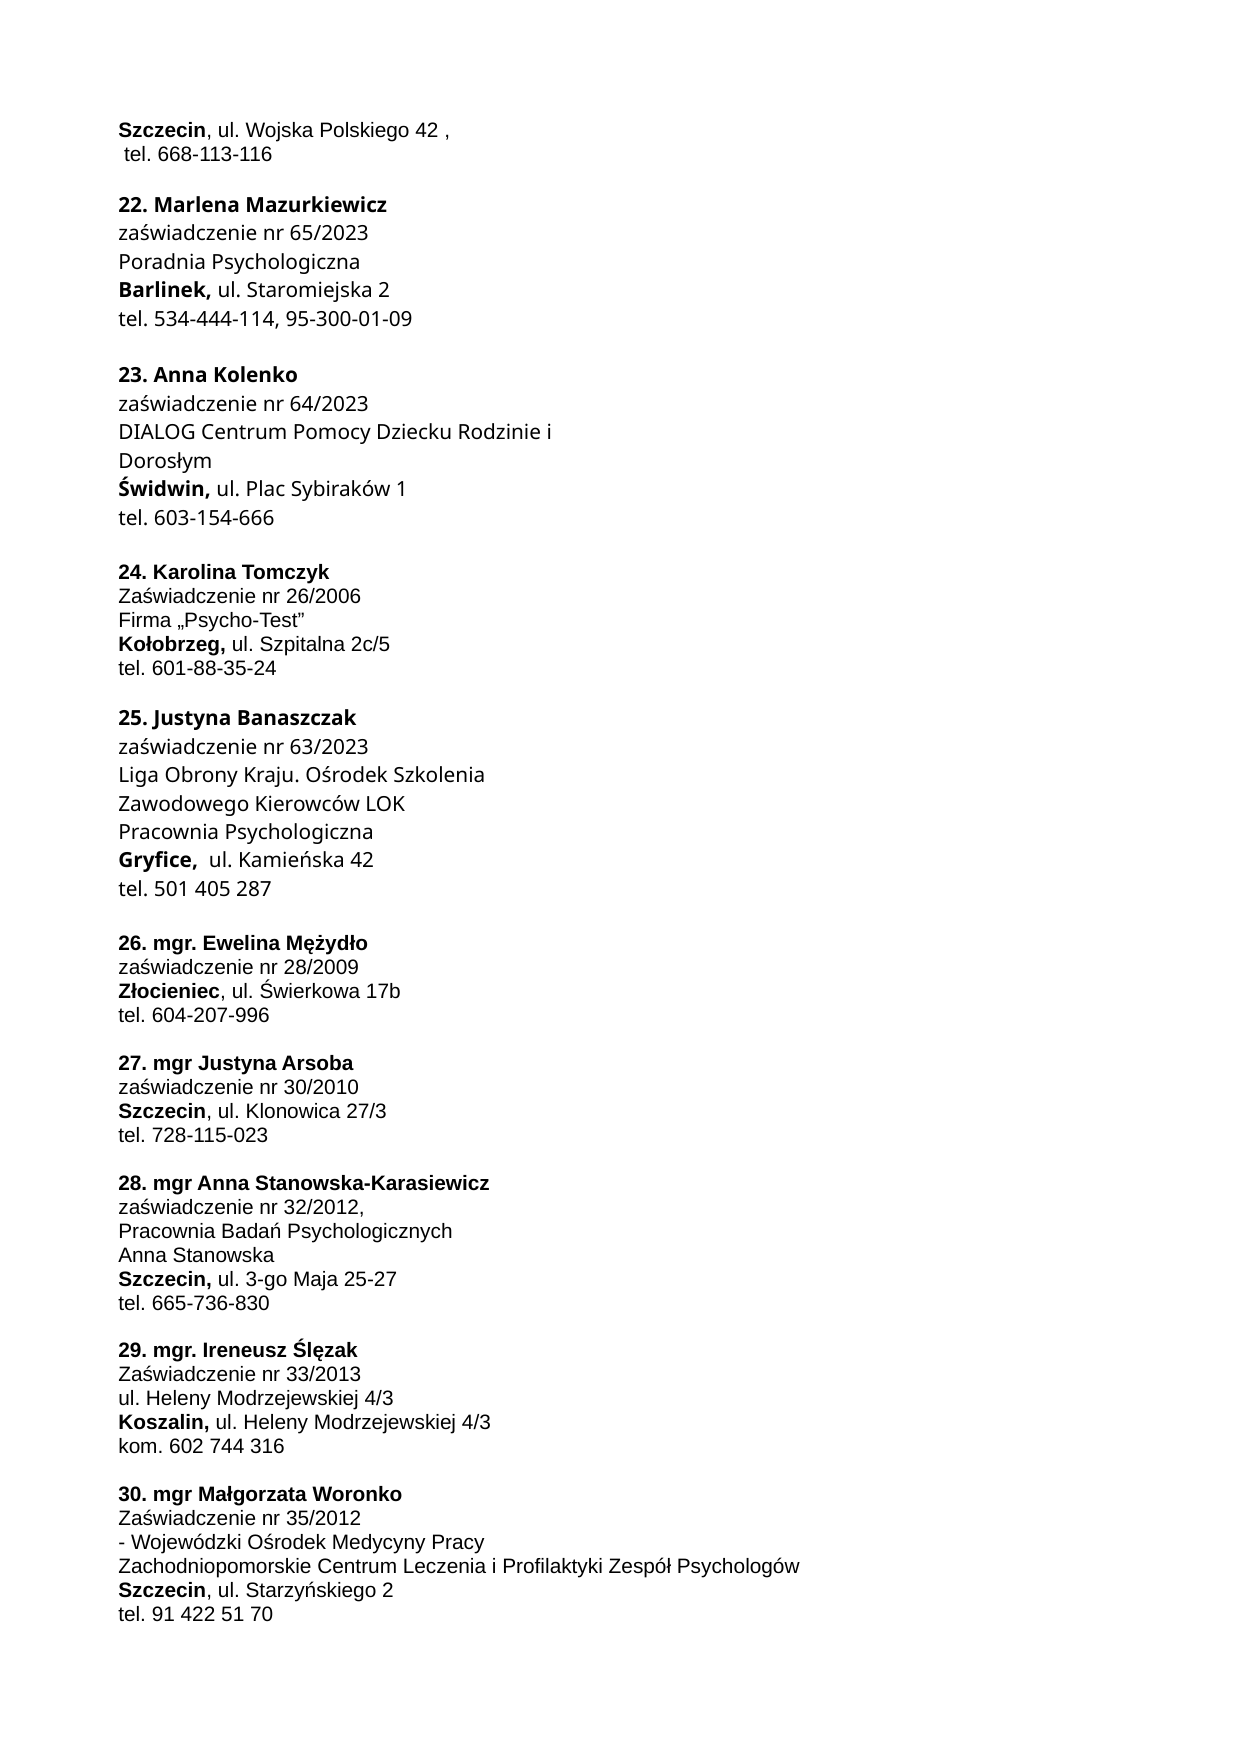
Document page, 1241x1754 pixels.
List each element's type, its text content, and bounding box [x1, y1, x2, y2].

text tel. 728-115-023 [118, 1123, 1120, 1147]
text zaświadczenie nr 65/2023 [118, 218, 1122, 247]
text Zaświadczenie nr 26/2006 [118, 584, 1122, 608]
text Szczecin, ul. Starzyńskiego 2 [118, 1578, 1122, 1602]
text - Wojewódzki Ośrodek Medycyny Pracy [118, 1530, 1122, 1554]
text Anna Stanowska [118, 1242, 1122, 1266]
text Poradnia Psychologiczna [118, 247, 1122, 275]
text 28. mgr Anna Stanowska-Karasiewicz [118, 1171, 1122, 1194]
text Koszalin, ul. Heleny Modrzejewskiej 4/3 [118, 1410, 1122, 1434]
text zaświadczenie nr 28/2009 [118, 955, 1122, 979]
text tel. 665-736-830 [118, 1290, 1122, 1314]
text Szczecin, ul. Wojska Polskiego 42 , [118, 118, 1122, 142]
text zaświadczenie nr 30/2010 [118, 1075, 1122, 1099]
text 22. Marlena Mazurkiewicz [118, 190, 1122, 218]
text 24. Karolina Tomczyk [118, 560, 1122, 584]
text Kołobrzeg, ul. Szpitalna 2c/5 [118, 632, 1122, 656]
text Pracownia Badań Psychologicznych [118, 1218, 1122, 1242]
text tel. 604-207-996 [118, 1003, 1120, 1027]
text zaświadczenie nr 32/2012, [118, 1194, 1122, 1218]
text Zachodniopomorskie Centrum Leczenia i Profilaktyki Zespół Psychologów [118, 1554, 1122, 1578]
text tel. 601-88-35-24 [118, 656, 1120, 679]
text Zawodowego Kierowców LOK [118, 789, 1122, 817]
text 30. mgr Małgorzata Woronko [118, 1482, 1122, 1506]
text 26. mgr. Ewelina Mężydło [118, 931, 1122, 955]
text 29. mgr. Ireneusz Ślęzak [118, 1338, 1122, 1362]
text zaświadczenie nr 63/2023 [118, 732, 1122, 760]
text Zaświadczenie nr 33/2013 [118, 1362, 1122, 1386]
text DIALOG Centrum Pomocy Dziecku Rodzinie i [118, 417, 1122, 446]
text Firma „Psycho-Test” [118, 608, 1122, 632]
text kom. 602 744 316 [118, 1434, 1122, 1458]
text Złocieniec, ul. Świerkowa 17b [118, 979, 1122, 1003]
text Świdwin, ul. Plac Sybiraków 1 [118, 474, 1122, 503]
text Dorosłym [118, 446, 1122, 474]
text Zaświadczenie nr 35/2012 [118, 1506, 1122, 1530]
text Liga Obrony Kraju. Ośrodek Szkolenia [118, 760, 1122, 789]
text Gryfice, ul. Kamieńska 42 [118, 846, 1122, 874]
text 25. Justyna Banaszczak [118, 703, 1122, 732]
text 27. mgr Justyna Arsoba [118, 1051, 1122, 1075]
text tel. 603-154-666 [118, 503, 1120, 531]
text ul. Heleny Modrzejewskiej 4/3 [118, 1386, 1122, 1410]
text tel. 534-444-114, 95-300-01-09 [118, 304, 1120, 332]
text Pracownia Psychologiczna [118, 817, 1122, 846]
text tel. 668-113-116 [118, 142, 1122, 166]
text Szczecin, ul. 3-go Maja 25-27 [118, 1266, 1122, 1290]
text Szczecin, ul. Klonowica 27/3 [118, 1099, 1122, 1123]
text tel. 91 422 51 70 [118, 1602, 1122, 1626]
text Barlinek, ul. Staromiejska 2 [118, 275, 1122, 304]
text 23. Anna Kolenko [118, 361, 1122, 389]
text tel. 501 405 287 [118, 874, 1120, 902]
text zaświadczenie nr 64/2023 [118, 389, 1122, 417]
